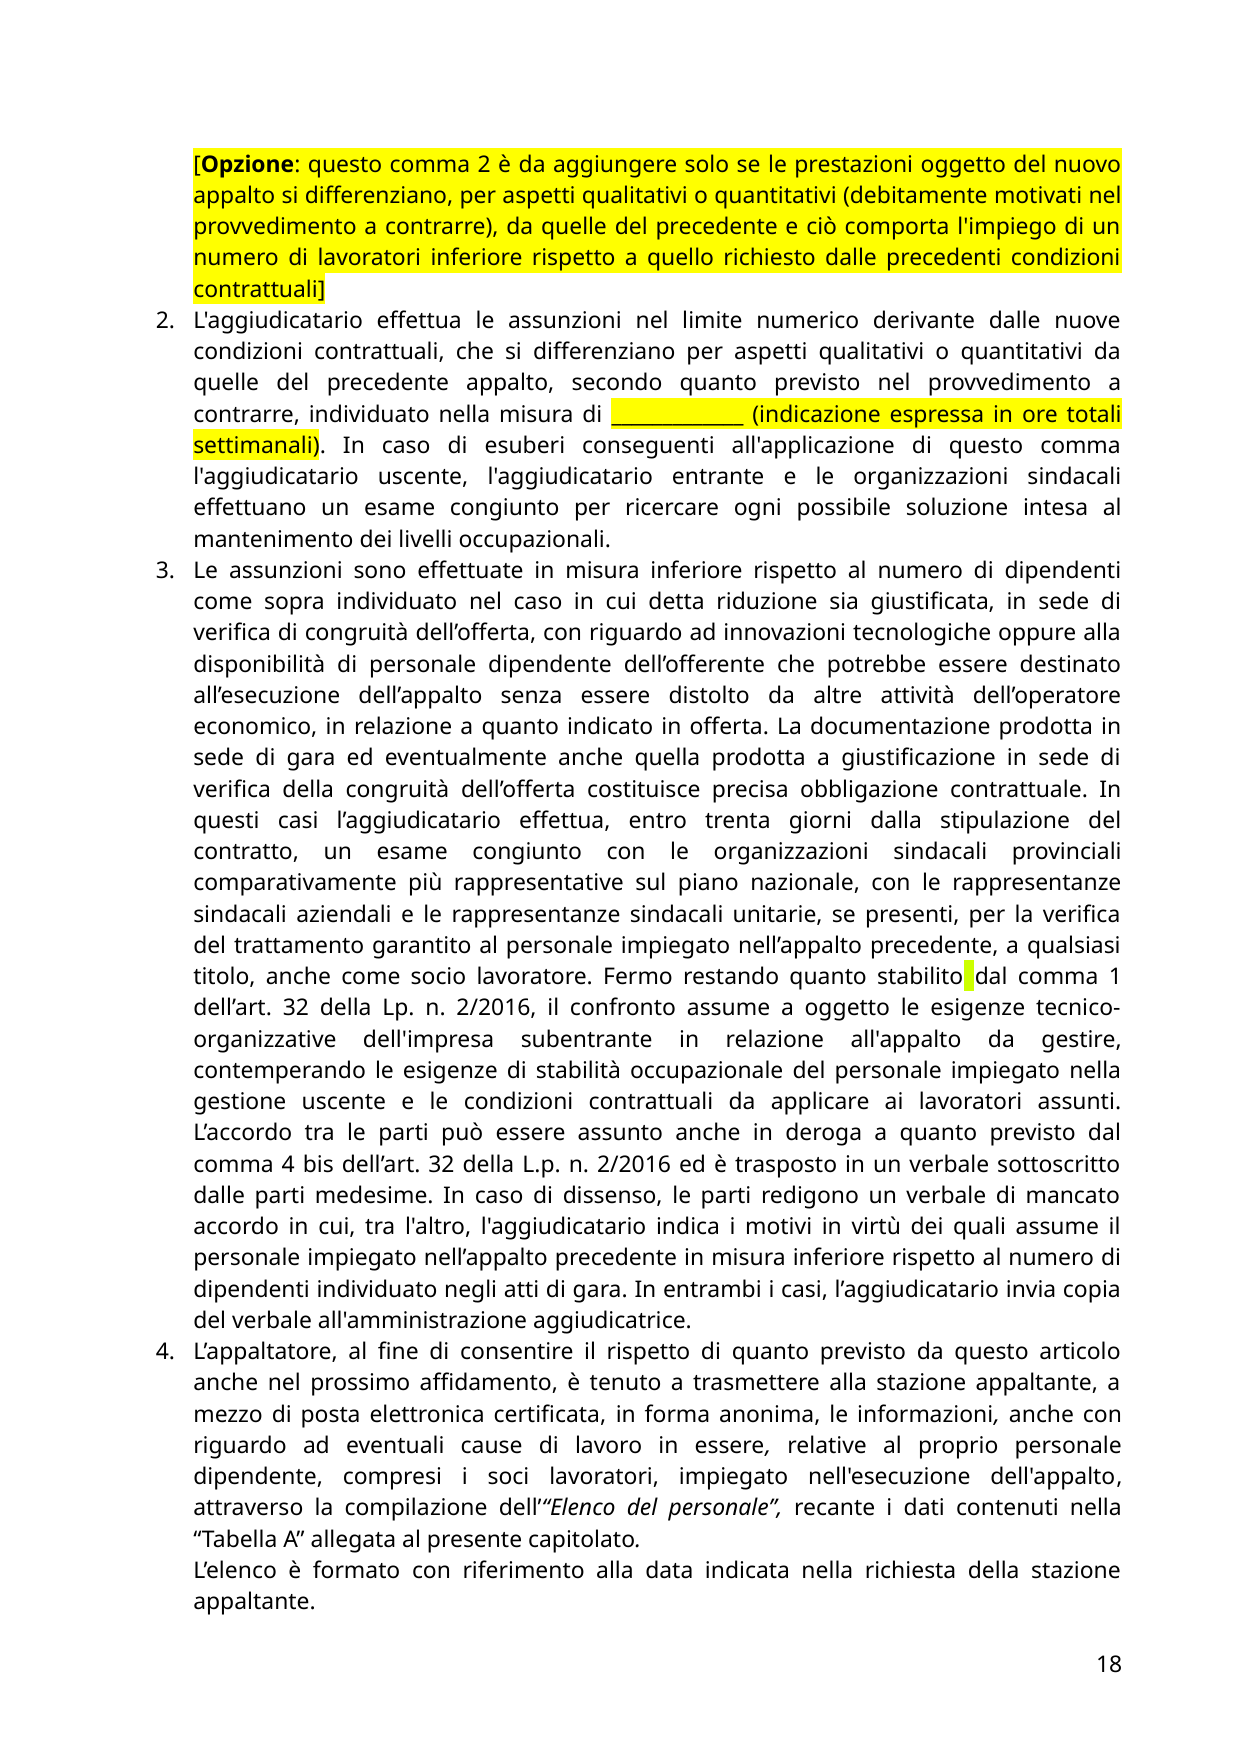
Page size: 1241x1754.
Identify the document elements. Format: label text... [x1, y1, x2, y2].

list L’elenco è formato con riferimento alla data indicata nella richiesta della stazione appaltante. [156, 1554, 1122, 1616]
list L’appaltatore, al fine di consentire il rispetto di quanto previsto da questo articolo anche nel prossimo affidamento, è tenuto a trasmettere alla stazione appaltante, a mezzo di posta elettronica certificata, in forma anonima, le informazioni, anche con riguardo ad eventuali cause di lavoro in essere, relative al proprio personale dipendente, compresi i soci lavoratori, impiegato nell'esecuzione dell'appalto, attraverso la compilazione dell’“Elenco del personale”, recante i dati contenuti nella “Tabella A” allegata al presente capitolato. [156, 1335, 1122, 1554]
list [Opzione: questo comma 2 è da aggiungere solo se le prestazioni oggetto del nuovo appalto si differenziano, per aspetti qualitativi o quantitativi (debitamente motivati nel provvedimento a contrarre), da quelle del precedente e ciò comporta l'impiego di un numero di lavoratori inferiore rispetto a quello richiesto dalle precedenti condizioni contrattuali] [156, 148, 1122, 304]
list Le assunzioni sono effettuate in misura inferiore rispetto al numero di dipendenti come sopra individuato nel caso in cui detta riduzione sia giustificata, in sede di verifica di congruità dell’offerta, con riguardo ad innovazioni tecnologiche oppure alla disponibilità di personale dipendente dell’offerente che potrebbe essere destinato all’esecuzione dell’appalto senza essere distolto da altre attività dell’operatore economico, in relazione a quanto indicato in offerta. La documentazione prodotta in sede di gara ed eventualmente anche quella prodotta a giustificazione in sede di verifica della congruità dell’offerta costituisce precisa obbligazione contrattuale. In questi casi l’aggiudicatario effettua, entro trenta giorni dalla stipulazione del contratto, un esame congiunto con le organizzazioni sindacali provinciali comparativamente più rappresentative sul piano nazionale, con le rappresentanze sindacali aziendali e le rappresentanze sindacali unitarie, se presenti, per la verifica del trattamento garantito al personale impiegato nell’appalto precedente, a qualsiasi titolo, anche come socio lavoratore. Fermo restando quanto stabilito dal comma 1 dell’art. 32 della Lp. n. 2/2016, il confronto assume a oggetto le esigenze tecnico-organizzative dell'impresa subentrante in relazione all'appalto da gestire, contemperando le esigenze di stabilità occupazionale del personale impiegato nella gestione uscente e le condizioni contrattuali da applicare ai lavoratori assunti. L’accordo tra le parti può essere assunto anche in deroga a quanto previsto dal comma 4 bis dell’art. 32 della L.p. n. 2/2016 ed è trasposto in un verbale sottoscritto dalle parti medesime. In caso di dissenso, le parti redigono un verbale di mancato accordo in cui, tra l'altro, l'aggiudicatario indica i motivi in virtù dei quali assume il personale impiegato nell’appalto precedente in misura inferiore rispetto al numero di dipendenti individuato negli atti di gara. In entrambi i casi, l’aggiudicatario invia copia del verbale all'amministrazione aggiudicatrice. [156, 554, 1122, 1335]
list L'aggiudicatario effettua le assunzioni nel limite numerico derivante dalle nuove condizioni contrattuali, che si differenziano per aspetti qualitativi o quantitativi da quelle del precedente appalto, secondo quanto previsto nel provvedimento a contrarre, individuato nella misura di _____________ (indicazione espressa in ore totali settimanali). In caso di esuberi conseguenti all'applicazione di questo comma l'aggiudicatario uscente, l'aggiudicatario entrante e le organizzazioni sindacali effettuano un esame congiunto per ricercare ogni possibile soluzione intesa al mantenimento dei livelli occupazionali. [156, 304, 1122, 554]
